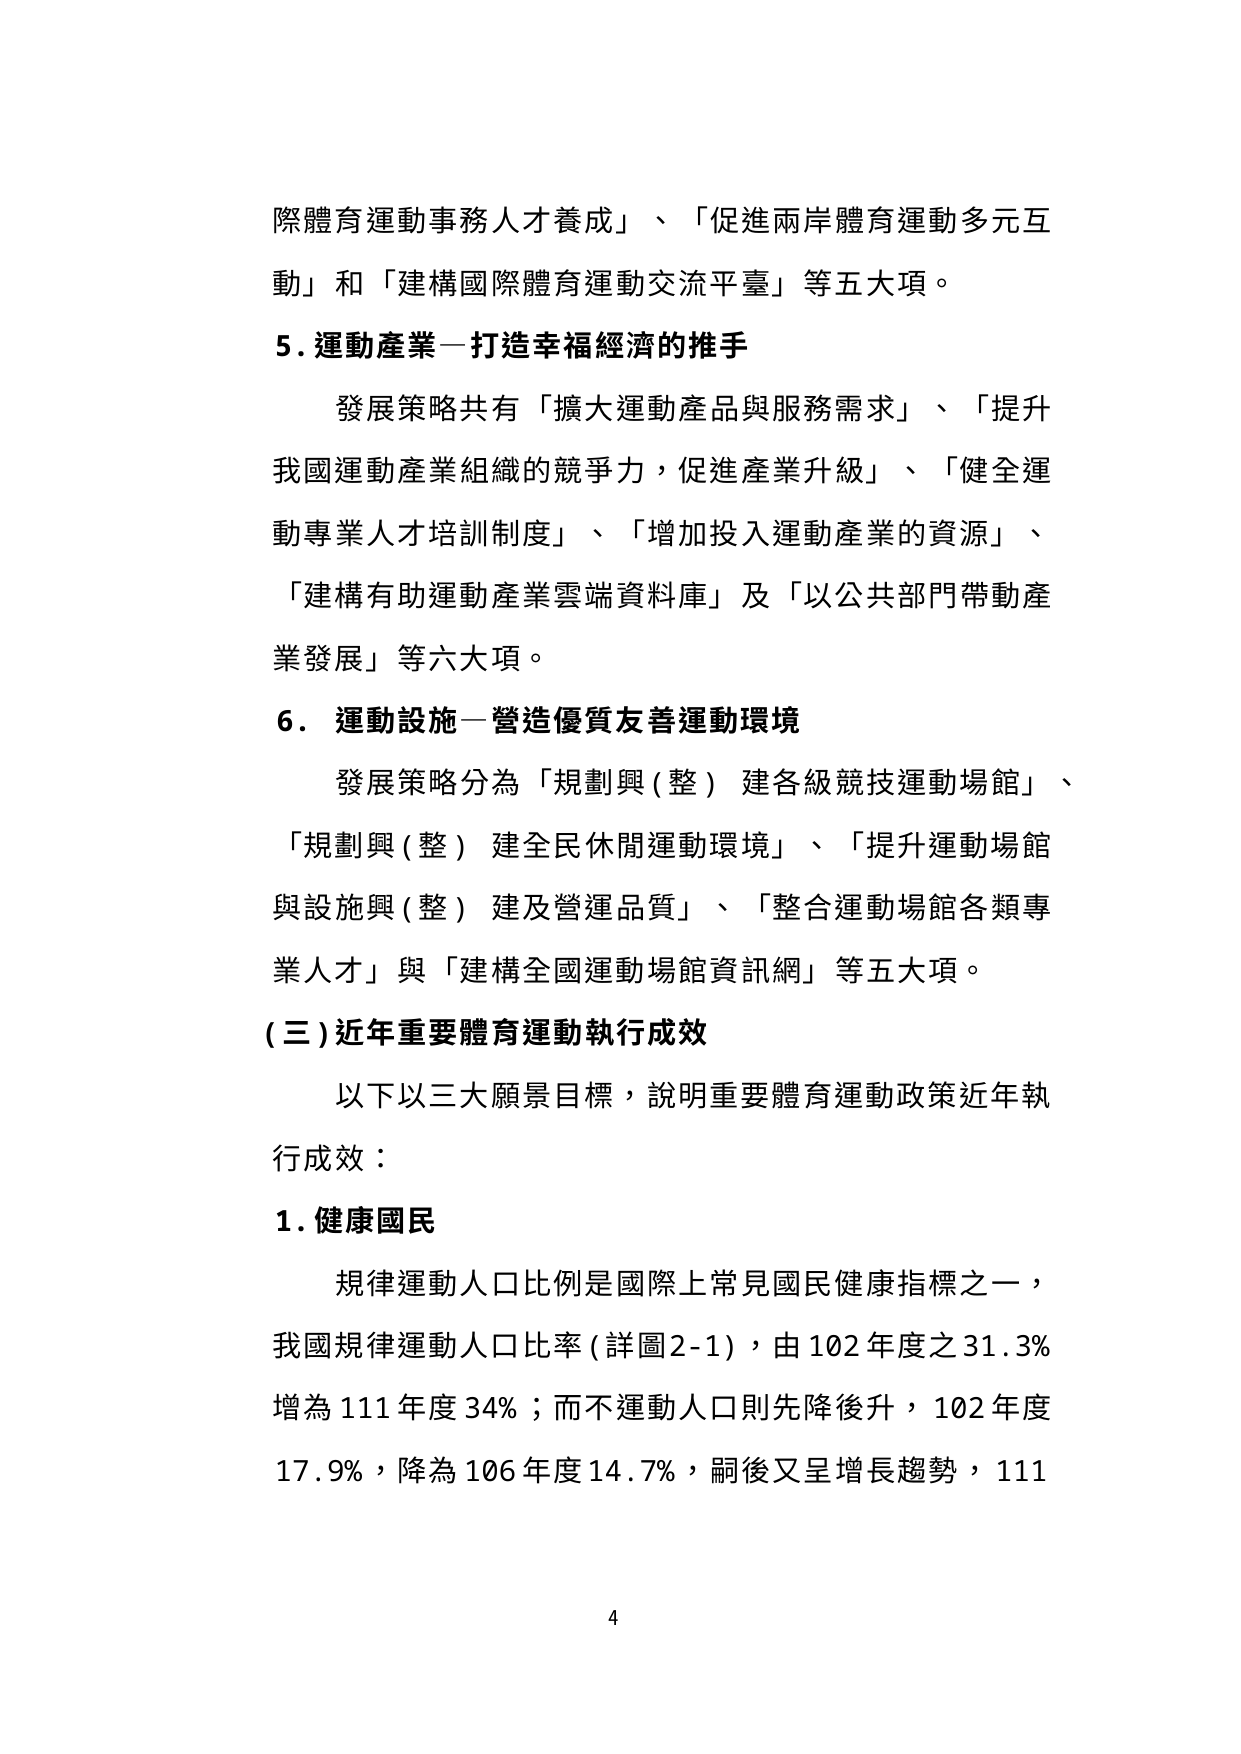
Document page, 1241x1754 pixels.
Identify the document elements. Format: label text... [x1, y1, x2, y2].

text (三)近年重要體育運動執行成效 [236, 990, 1063, 1052]
text 以下以三大願景目標，說明重要體育運動政策近年執行成效： [266, 1052, 1063, 1177]
text 規律運動人口比例是國際上常見國民健康指標之一，我國規律運動人口比率(詳圖2-1)，由102年度之31.3%增為111年度34%；而不運動人口則先降後升，102年度17.9%，降為106年度14.7%，嗣後又呈增長趨勢，111年度為18.2%，惟規律運動人口比率仍高於不運動人口。 [266, 1240, 1063, 1490]
text 1.健康國民 [266, 1177, 1063, 1240]
text 5.運動產業―打造幸福經濟的推手 [266, 302, 1063, 365]
text 發展策略共有「擴大運動產品與服務需求」、「提升我國運動產業組織的競爭力，促進產業升級」、「健全運動專業人才培訓制度」、「增加投入運動產業的資源」、「建構有助運動產業雲端資料庫」及「以公共部門帶動產業發展」等六大項。 [266, 365, 1063, 677]
text 6. 運動設施―營造優質友善運動環境 [266, 677, 1063, 740]
text 發展策略分為「規劃興(整) 建各級競技運動場館」、「規劃興(整) 建全民休閒運動環境」、「提升運動場館與設施興(整) 建及營運品質」、「整合運動場館各類專業人才」與「建構全國運動場館資訊網」等五大項。 [266, 740, 1063, 990]
text 際體育運動事務人才養成」、「促進兩岸體育運動多元互動」和「建構國際體育運動交流平臺」等五大項。 [266, 177, 1063, 302]
